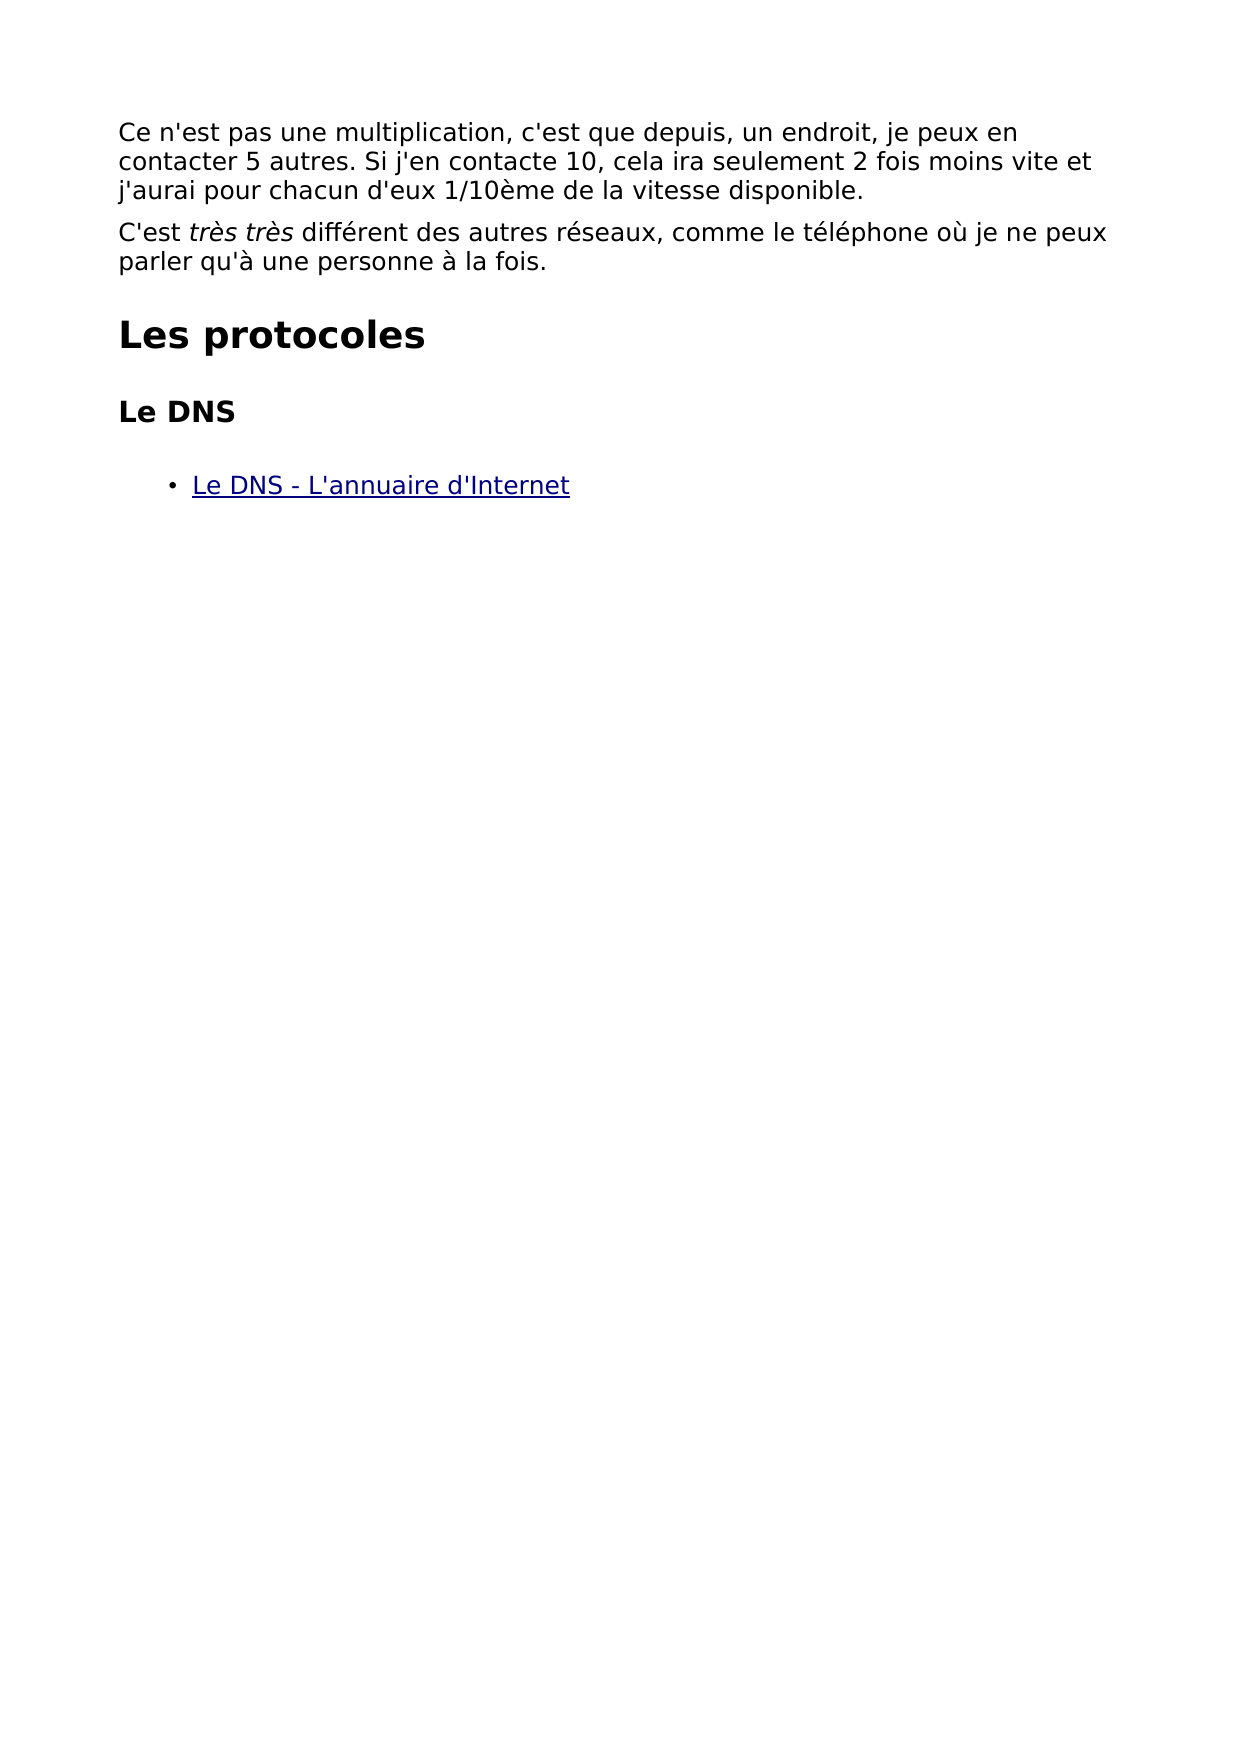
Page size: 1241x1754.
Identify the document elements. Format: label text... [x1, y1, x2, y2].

subtitle Le DNS [118, 395, 1122, 429]
text C'est très très différent des autres réseaux, comme le téléphone où je ne peux parler qu'à une personne à la fois. [118, 218, 1122, 276]
text Ce n'est pas une multiplication, c'est que depuis, un endroit, je peux en contacter 5 autres. Si j'en contacte 10, cela ira seulement 2 fois moins vite et j'aurai pour chacun d'eux 1/10ème de la vitesse disponible. [118, 118, 1122, 206]
list Le DNS - L'annuaire d'Internet [177, 471, 1122, 500]
subtitle Les protocoles [118, 314, 1122, 358]
